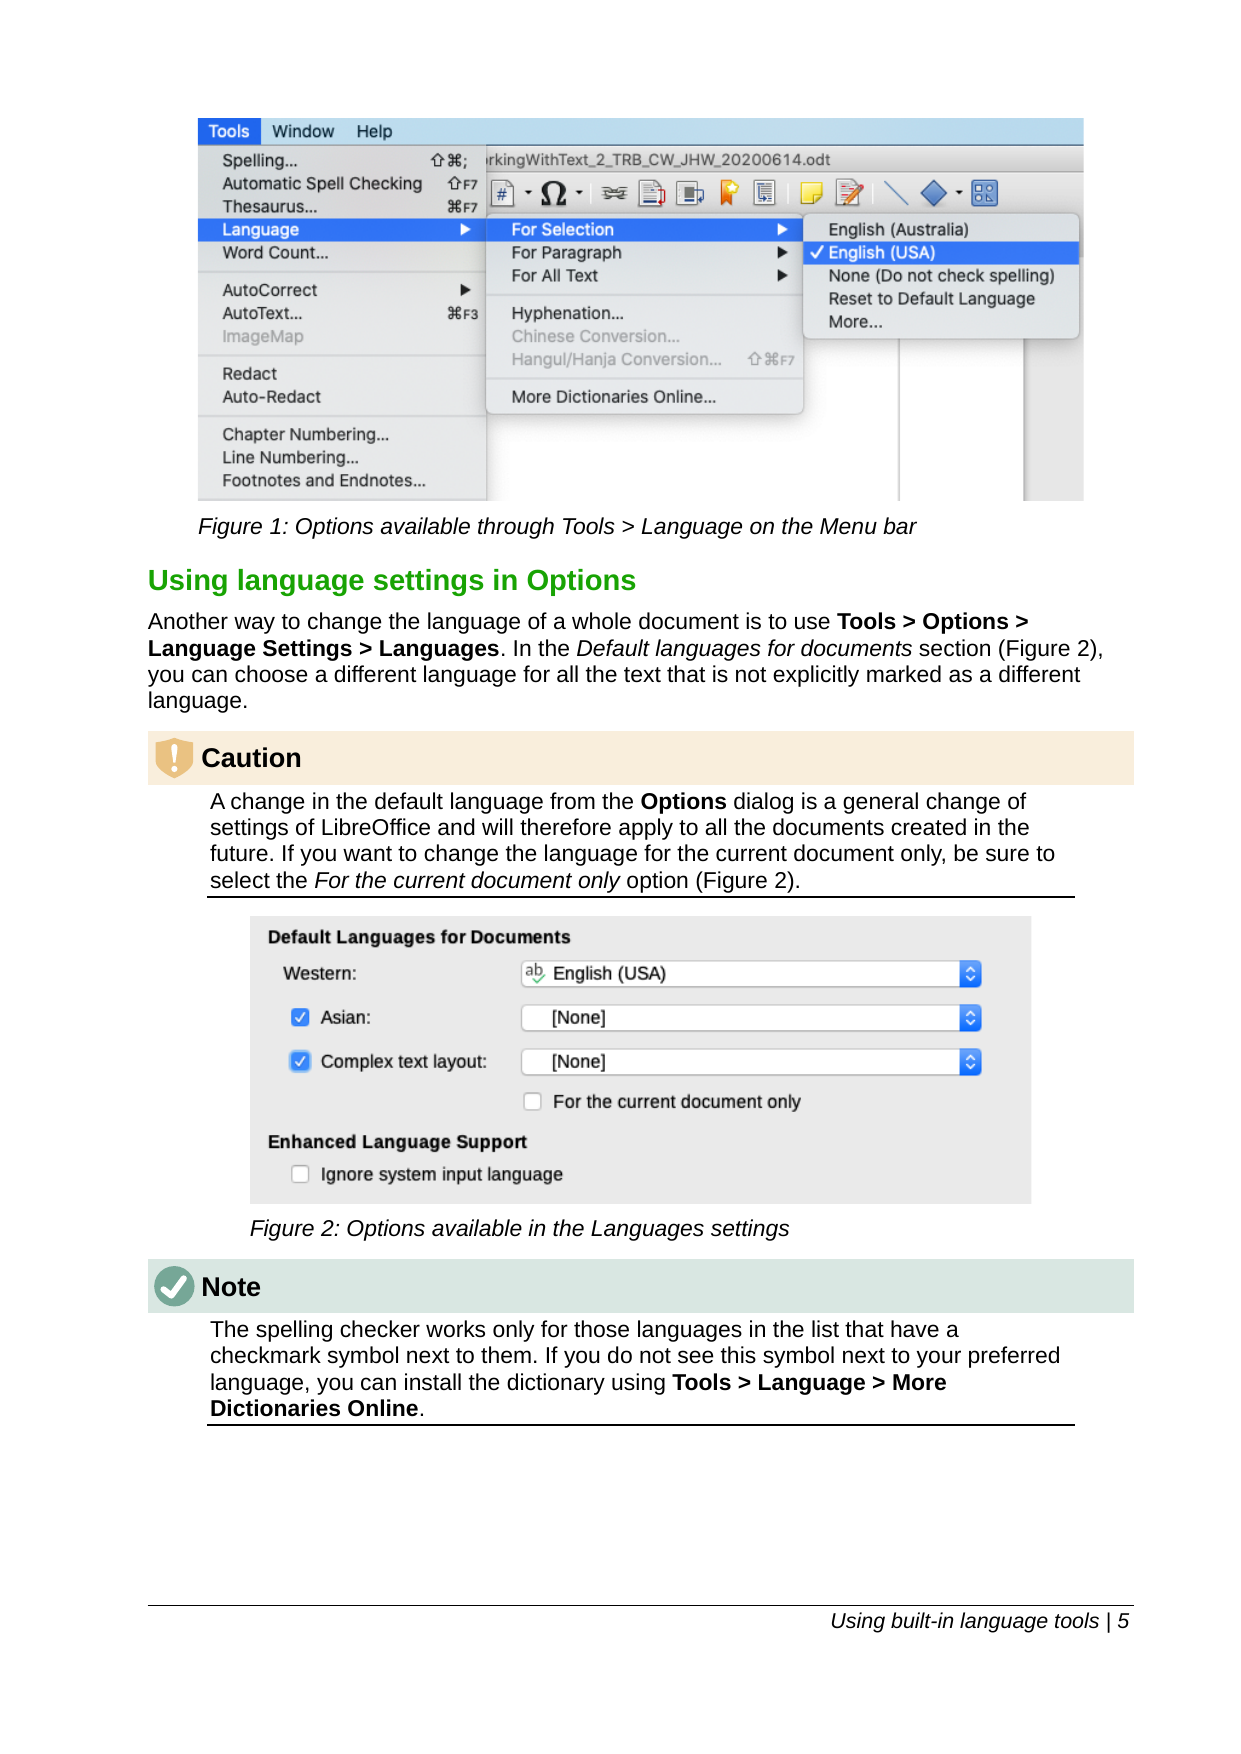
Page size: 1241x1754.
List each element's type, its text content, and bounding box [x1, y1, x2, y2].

picture [197, 118, 1084, 501]
subtitle Note [148, 1259, 1134, 1313]
text A change in the default language from the Options dialog is a general change of settings of LibreOffice and will therefore apply to all the documents created in the future. If you want to change the language for the current document only, be sure to select the For the current document only option (Figure 2). [207, 785, 1075, 896]
picture [250, 916, 1032, 1204]
text The spelling checker works only for those languages in the list that have a checkmark symbol next to them. If you do not see this symbol next to your preferred language, you can install the dictionary using Tools > Language > More Dictionaries Online. [207, 1313, 1075, 1424]
text Another way to change the language of a whole document is to use Tools > Options > Language Settings > Languages. In the Default languages for documents section (Figure 2), you can choose a different language for all the text that is not explicitly marked as a different language. [148, 608, 1134, 713]
subtitle Caution [148, 731, 1134, 785]
subtitle Using language settings in Options [148, 563, 1134, 596]
text Figure 1: Options available through Tools > Language on the Menu bar [198, 513, 1084, 539]
text Figure 2: Options available in the Languages settings [249, 1215, 1032, 1242]
